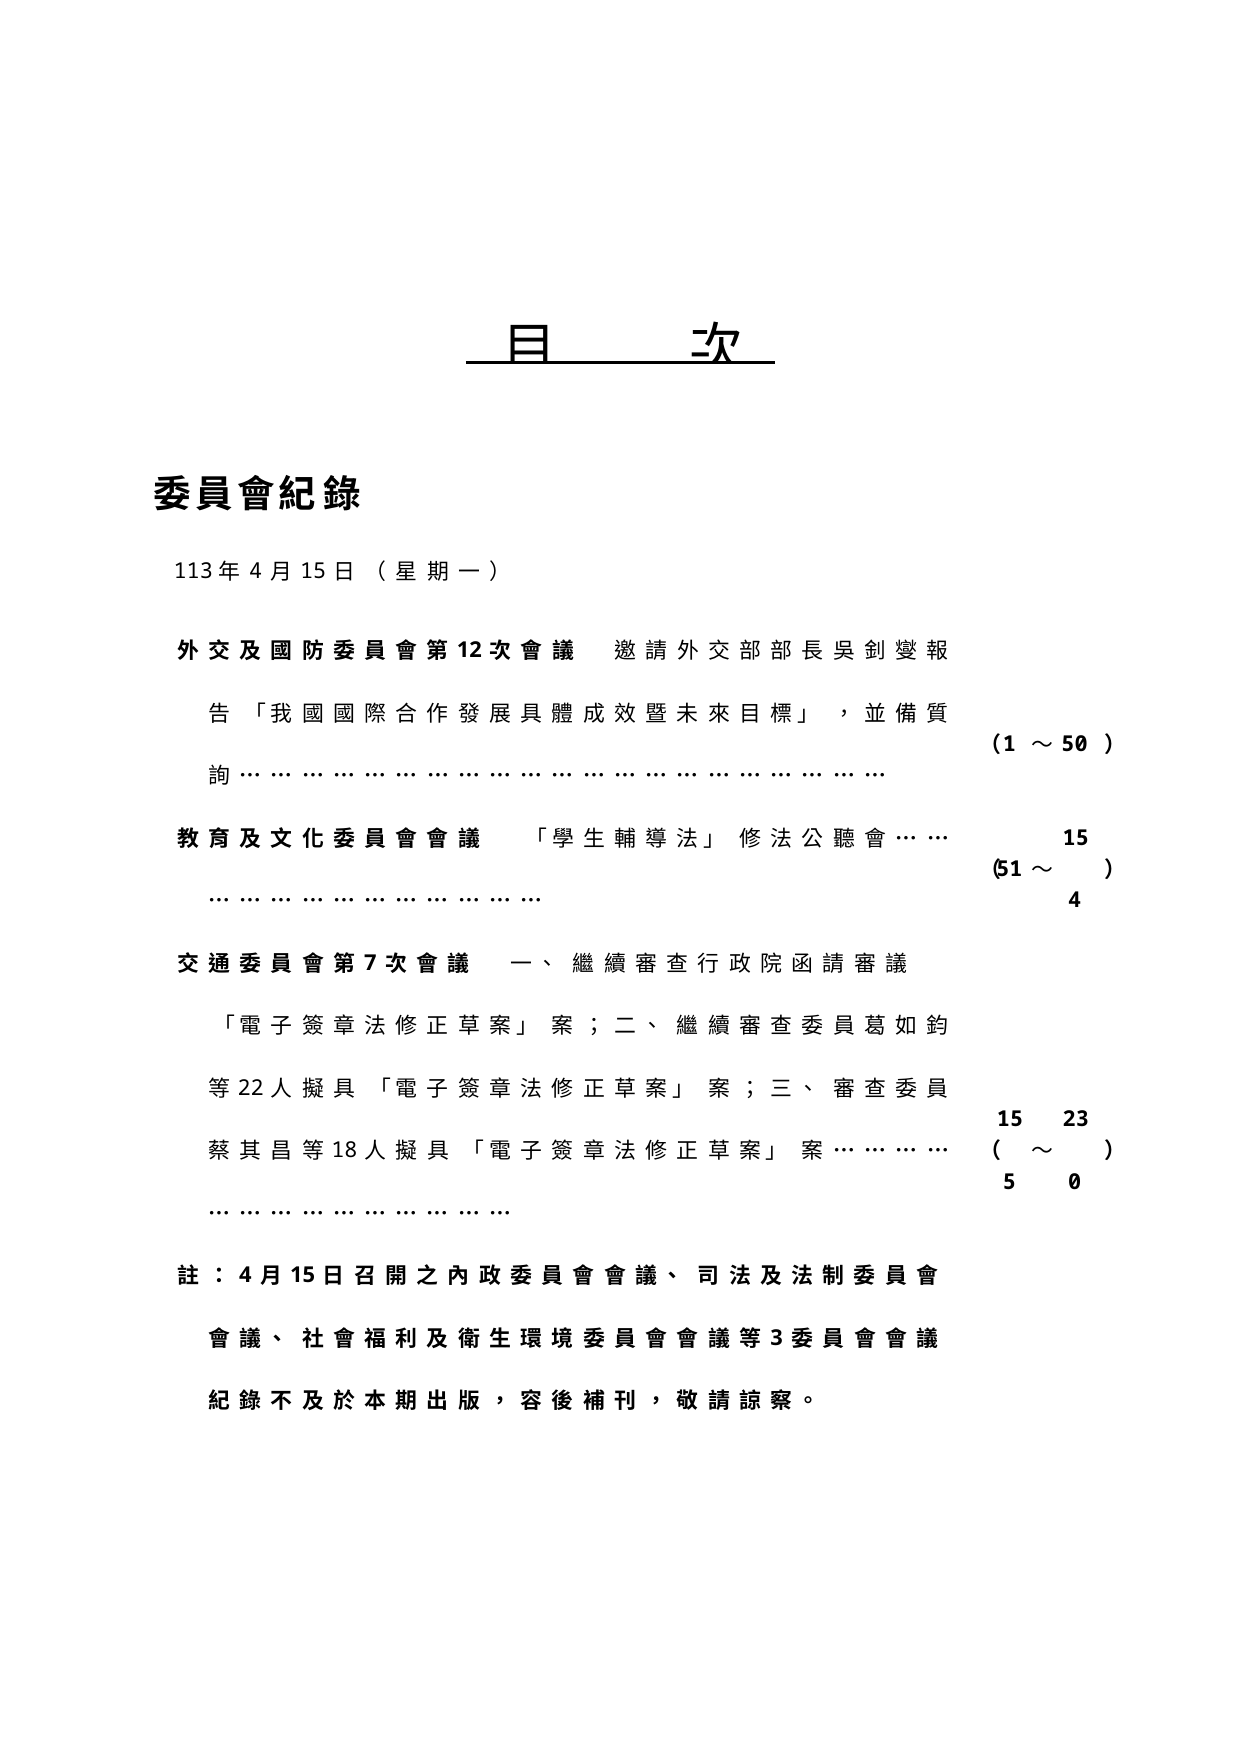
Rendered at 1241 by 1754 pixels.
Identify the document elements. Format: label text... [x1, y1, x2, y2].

table_cell 外交及國防委員會第12次會議 邀請外交部部長吳釗燮報告「我國國際合作發展具體成效暨未來目標」，並備質詢……………………………………………………… [150, 618, 967, 806]
table_cell [1023, 1243, 1053, 1431]
table_cell [967, 1243, 986, 1431]
table_header 委員會紀錄 113年4月15日（星期一） [150, 443, 1108, 618]
table_cell ） [1091, 931, 1108, 1243]
table_cell [986, 1243, 1023, 1431]
table_cell 交通委員會第7次會議 一、繼續審查行政院函請審議「電子簽章法修正草案」案；二、繼續審查委員葛如鈞等22人擬具「電子簽章法修正草案」案；三、審查委員蔡其昌等18人擬具「電子簽章法修正草案」案…………………………………… [150, 931, 967, 1243]
table_cell [1053, 1243, 1091, 1431]
table_cell ） [1091, 806, 1108, 931]
table_cell ～ [1023, 618, 1053, 806]
table_cell ～ [1023, 931, 1053, 1243]
table_cell 1 [986, 618, 1023, 806]
table_cell （ [967, 806, 986, 931]
table_cell 154 [1053, 806, 1091, 931]
table_cell （ [967, 931, 986, 1243]
table_cell 註：4月15日召開之內政委員會會議、司法及法制委員會會議、社會福利及衛生環境委員會會議等3委員會會議紀錄不及於本期出版，容後補刊，敬請諒察。 [150, 1243, 967, 1431]
table_cell ～ [1023, 806, 1053, 931]
table_cell 51 [986, 806, 1023, 931]
table_cell [1091, 1243, 1108, 1431]
table_cell 50 [1053, 618, 1091, 806]
table_cell 教育及文化委員會會議 「學生輔導法」修法公聽會………………………………… [150, 806, 967, 931]
table_header 目 次 [466, 281, 774, 361]
table_cell 155 [986, 931, 1023, 1243]
table_cell 230 [1053, 931, 1091, 1243]
table_cell ） [1091, 618, 1108, 806]
table_cell （ [967, 618, 986, 806]
